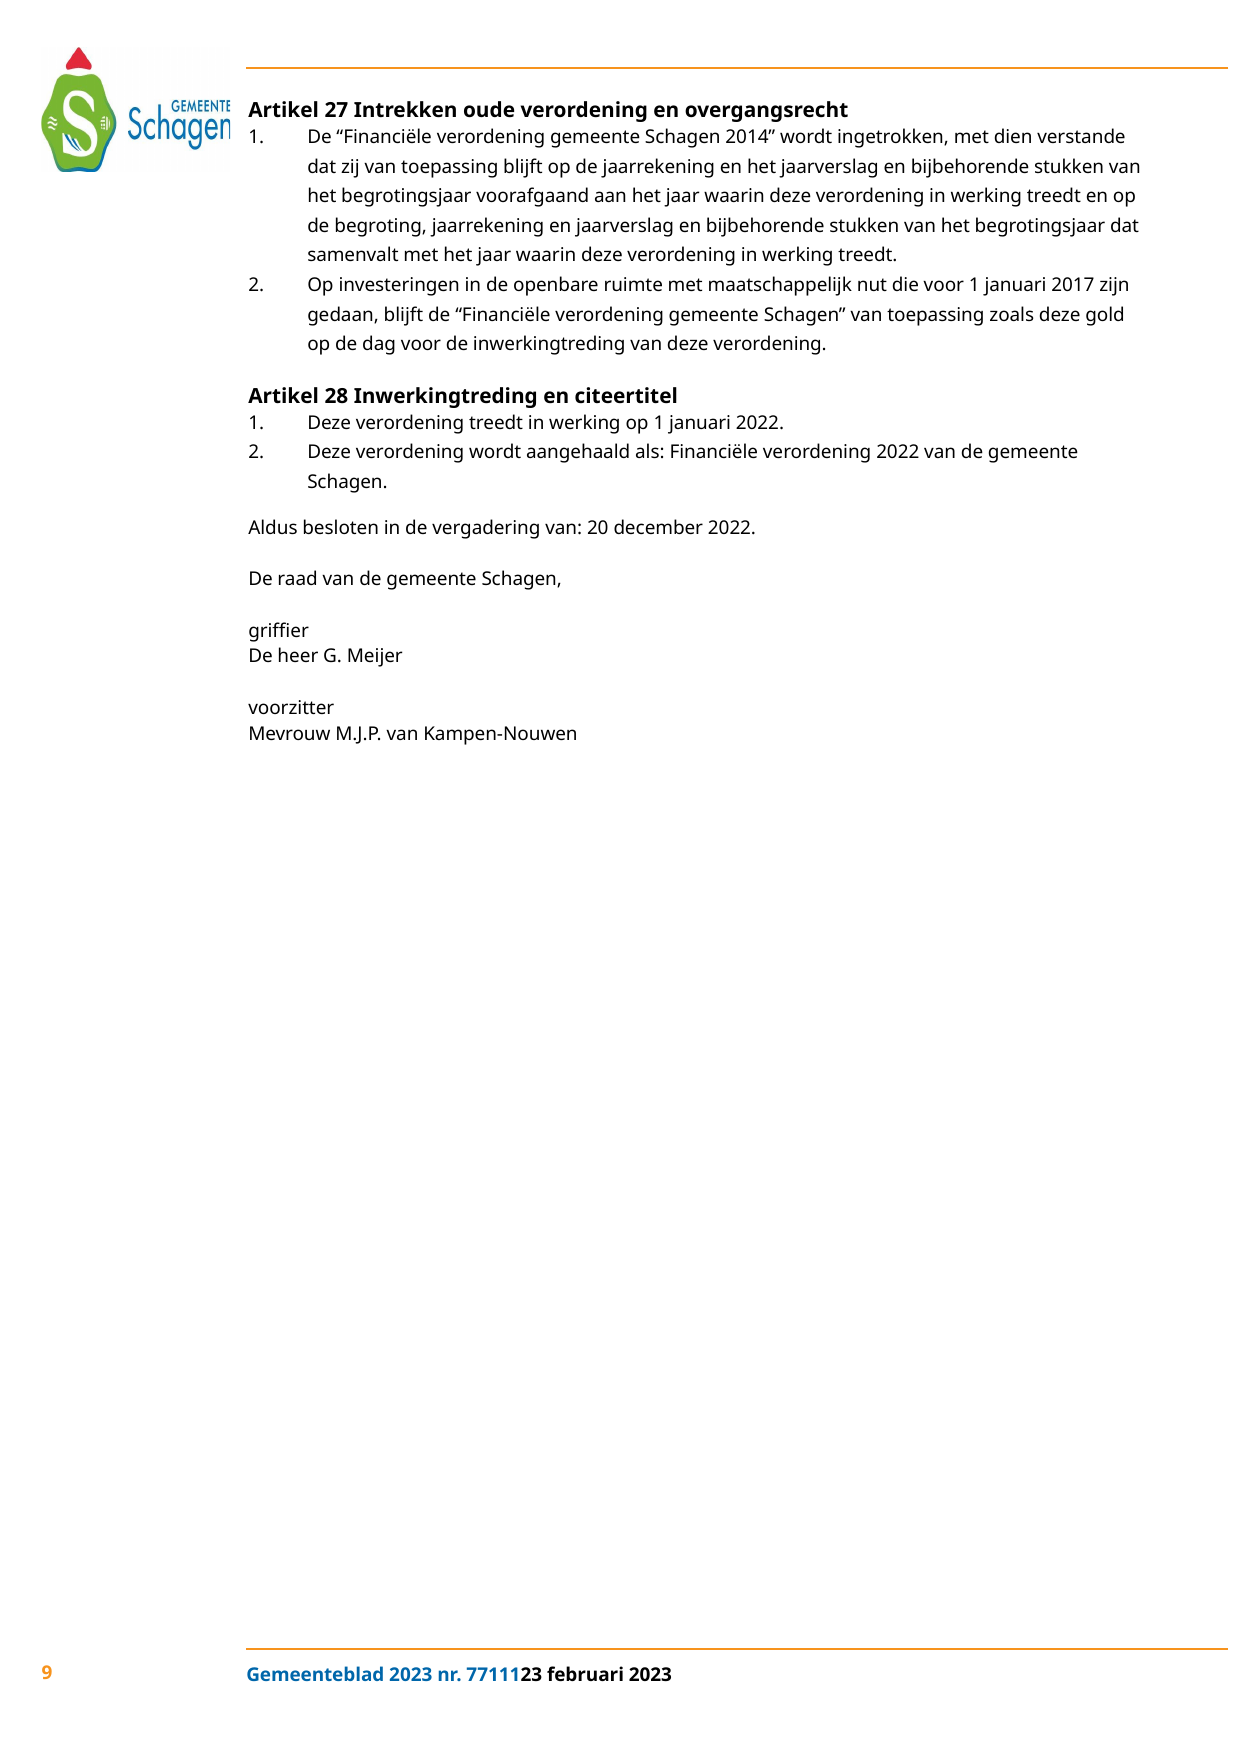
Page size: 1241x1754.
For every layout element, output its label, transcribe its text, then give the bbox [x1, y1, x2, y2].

text griffier [248, 617, 1152, 643]
text Artikel 28 Inwerkingtreding en citeertitel [248, 381, 1152, 409]
text De raad van de gemeente Schagen, [248, 565, 1152, 591]
text Mevrouw M.J.P. van Kampen-Nouwen [248, 720, 1152, 746]
list Deze verordening treedt in werking op 1 januari 2022. [248, 409, 1152, 435]
text Artikel 27 Intrekken oude verordening en overgangsrecht [248, 95, 1152, 123]
text De heer G. Meijer [248, 643, 1152, 668]
list Op investeringen in de openbare ruimte met maatschappelijk nut die voor 1 januari 2017 zijn gedaan, blijft de “Financiële verordening gemeente Schagen” van toepassing zoals deze gold op de dag voor de inwerkingtreding van deze verordening. [248, 271, 1152, 356]
list Deze verordening wordt aangehaald als: Financiële verordening 2022 van de gemeente Schagen. [248, 439, 1152, 494]
text Aldus besloten in de vergadering van: 20 december 2022. [248, 514, 1152, 540]
picture [41, 47, 231, 172]
list De “Financiële verordening gemeente Schagen 2014” wordt ingetrokken, met dien verstande dat zij van toepassing blijft op de jaarrekening en het jaarverslag en bijbehorende stukken van het begrotingsjaar voorafgaand aan het jaar waarin deze verordening in werking treedt en op de begroting, jaarrekening en jaarverslag en bijbehorende stukken van het begrotingsjaar dat samenvalt met het jaar waarin deze verordening in werking treedt. [248, 123, 1152, 267]
text voorzitter [248, 694, 1152, 720]
